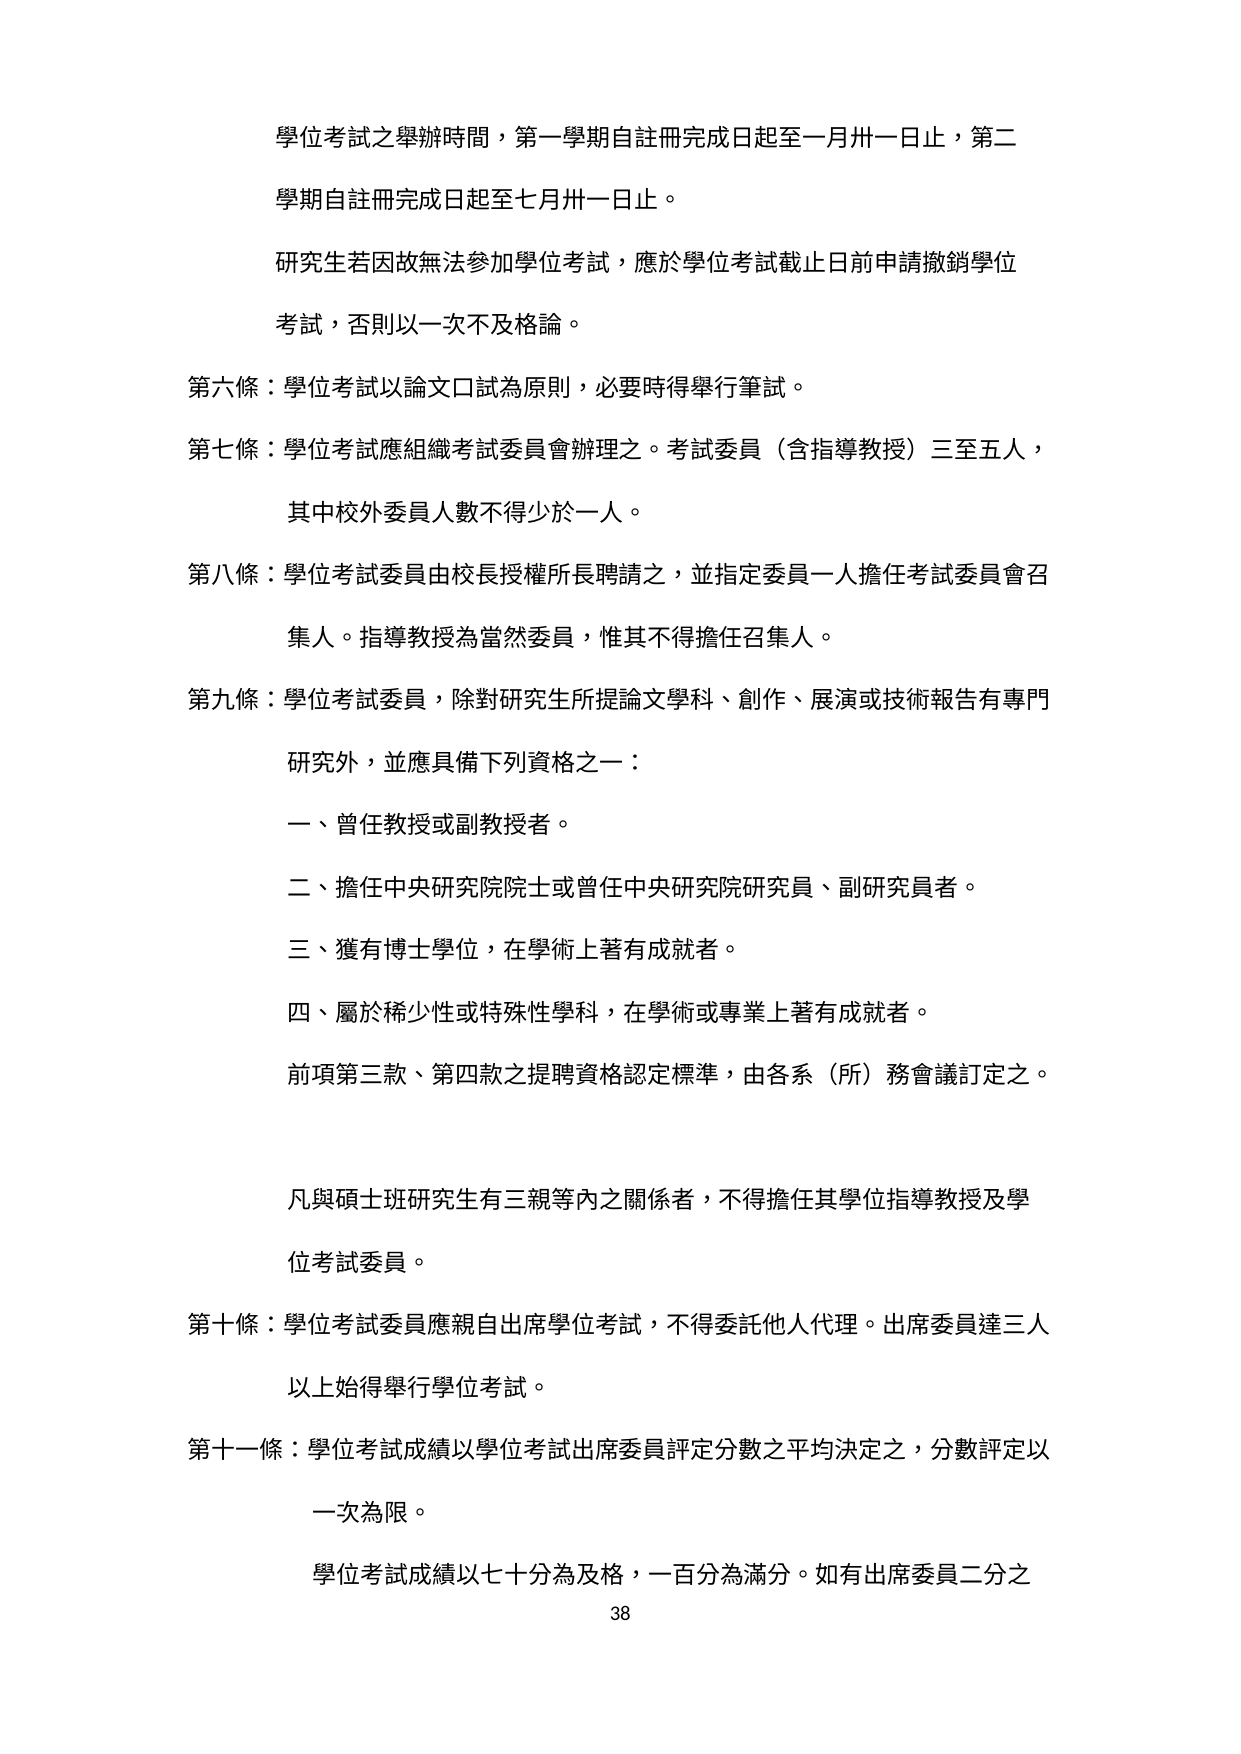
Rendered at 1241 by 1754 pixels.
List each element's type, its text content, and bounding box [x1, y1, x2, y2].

text 第九條：學位考試委員，除對研究生所提論文學科、創作、展演或技術報告有專門研究外，並應具備下列資格之一： [187, 657, 1053, 782]
text 第十條：學位考試委員應親自出席學位考試，不得委託他人代理。出席委員達三人以上始得舉行學位考試。 [187, 1282, 1053, 1407]
text 學位考試之舉辦時間，第一學期自註冊完成日起至一月卅一日止，第二 [187, 94, 1053, 157]
text 凡與碩士班研究生有三親等內之關係者，不得擔任其學位指導教授及學位考試委員。 [287, 1157, 1053, 1282]
text 考試，否則以一次不及格論。 [187, 282, 1053, 344]
text 研究生若因故無法參加學位考試，應於學位考試截止日前申請撤銷學位 [187, 219, 1053, 282]
text 二、擔任中央研究院院士或曾任中央研究院研究員、副研究員者。 [187, 844, 1053, 907]
text 第八條：學位考試委員由校長授權所長聘請之，並指定委員一人擔任考試委員會召集人。指導教授為當然委員，惟其不得擔任召集人。 [187, 532, 1053, 657]
text 第六條：學位考試以論文口試為原則，必要時得舉行筆試。 [187, 344, 1053, 407]
text 學位考試成績以七十分為及格，一百分為滿分。如有出席委員二分之 [312, 1532, 1053, 1594]
text 第七條：學位考試應組織考試委員會辦理之。考試委員（含指導教授）三至五人，其中校外委員人數不得少於一人。 [187, 407, 1053, 532]
text 三、獲有博士學位，在學術上著有成就者。 [187, 907, 1053, 969]
text 第十一條：學位考試成績以學位考試出席委員評定分數之平均決定之，分數評定以一次為限。 [187, 1407, 1053, 1532]
text 前項第三款、第四款之提聘資格認定標準，由各系（所）務會議訂定之。 [187, 1032, 1053, 1157]
text 四、屬於稀少性或特殊性學科，在學術或專業上著有成就者。 [187, 969, 1053, 1032]
text 一、曾任教授或副教授者。 [187, 782, 1053, 844]
text 學期自註冊完成日起至七月卅一日止。 [187, 157, 1053, 219]
